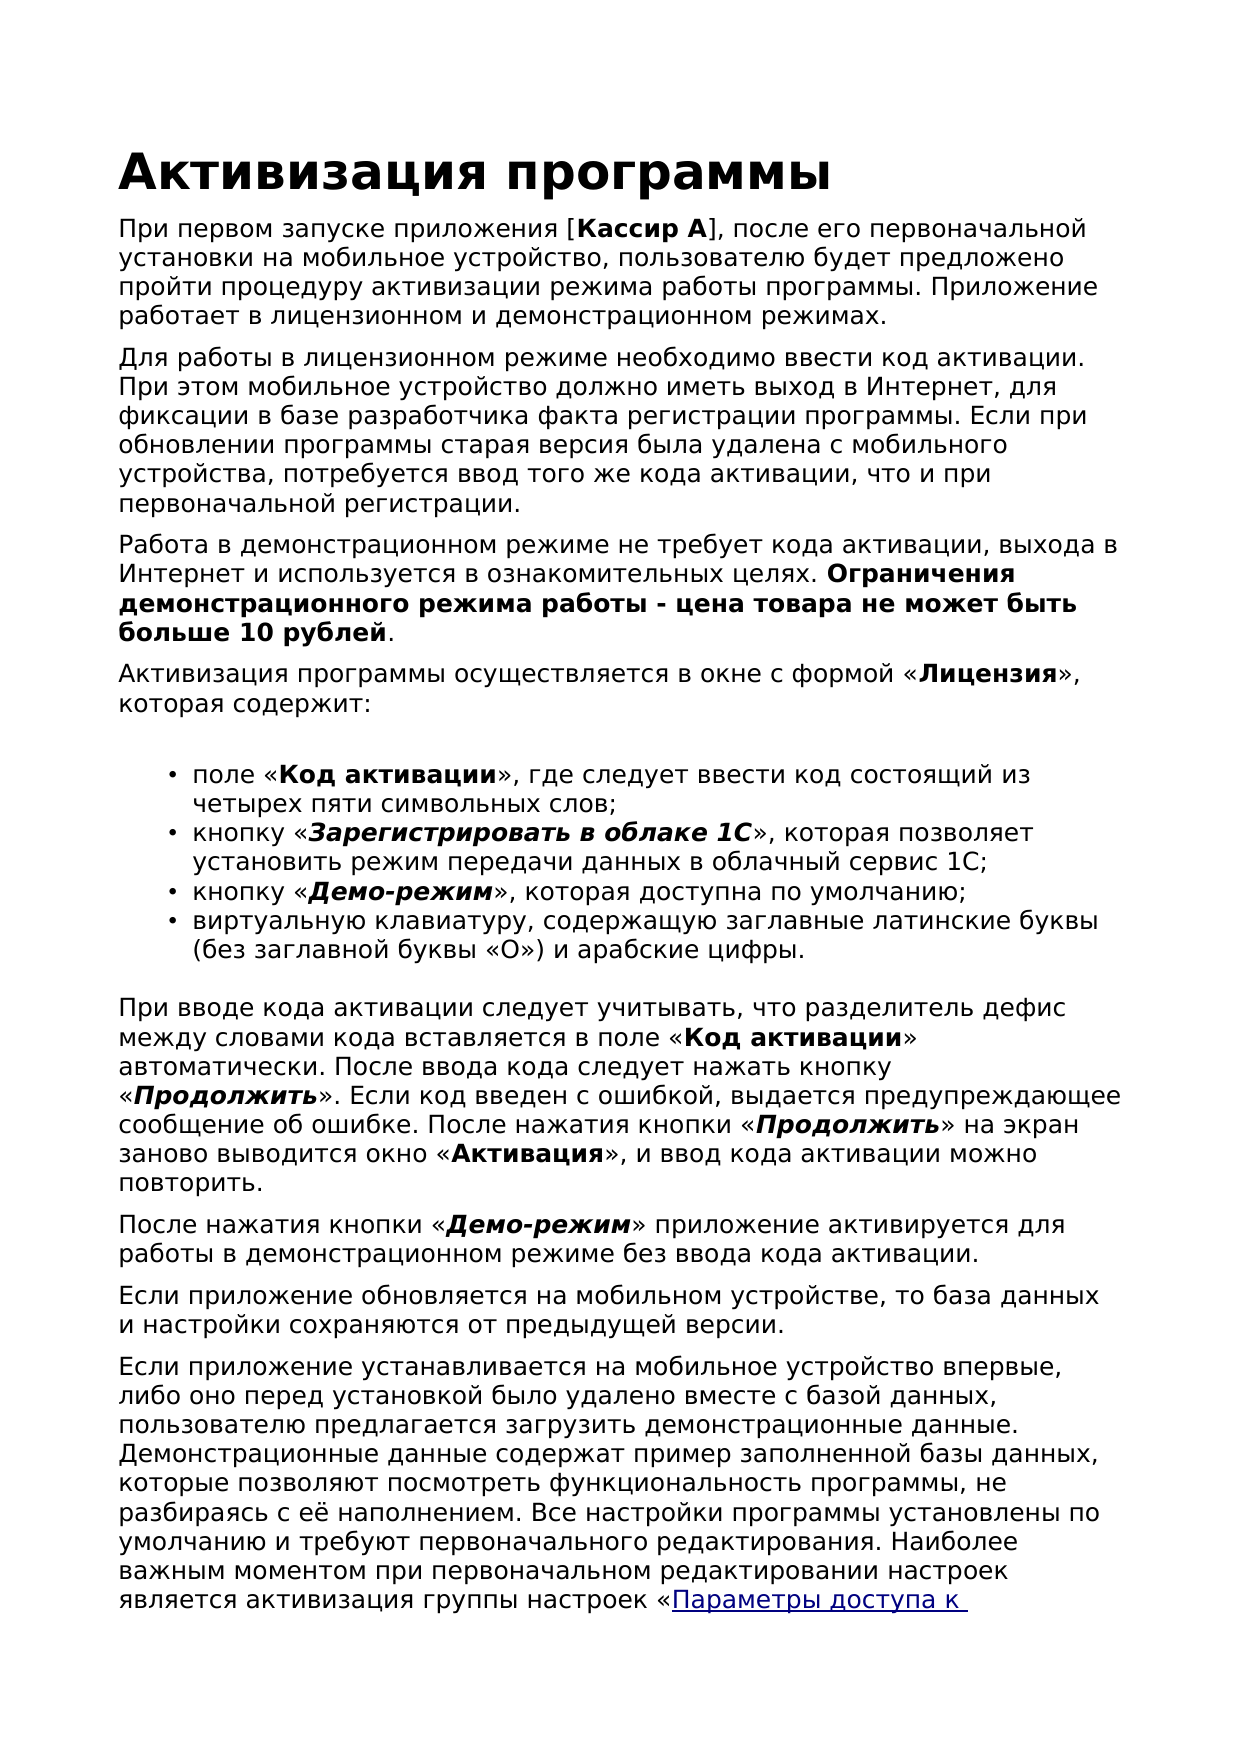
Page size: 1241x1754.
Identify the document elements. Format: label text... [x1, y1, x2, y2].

list поле «Код активации», где следует ввести код состоящий из четырех пяти символьных слов; [177, 760, 1122, 818]
text Если приложение обновляется на мобильном устройстве, то база данных и настройки сохраняются от предыдущей версии. [118, 1281, 1122, 1339]
text При вводе кода активации следует учитывать, что разделитель дефис между словами кода вставляется в поле «Код активации» автоматически. После ввода кода следует нажать кнопку «Продолжить». Если код введен с ошибкой, выдается предупреждающее сообщение об ошибке. После нажатия кнопки «Продолжить» на экран заново выводится окно «Активация», и ввод кода активации можно повторить. [118, 994, 1122, 1198]
text При первом запуске приложения [Кассир А], после его первоначальной установки на мобильное устройство, пользователю будет предложено пройти процедуру активизации режима работы программы. Приложение работает в лицензионном и демонстрационном режимах. [118, 214, 1122, 331]
text После нажатия кнопки «Демо-режим» приложение активируется для работы в демонстрационном режиме без ввода кода активации. [118, 1210, 1122, 1269]
list виртуальную клавиатуру, содержащую заглавные латинские буквы (без заглавной буквы «О») и арабские цифры. [177, 906, 1122, 964]
text Для работы в лицензионном режиме необходимо ввести код активации. При этом мобильное устройство должно иметь выход в Интернет, для фиксации в базе разработчика факта регистрации программы. Если при обновлении программы старая версия была удалена с мобильного устройства, потребуется ввод того же кода активации, что и при первоначальной регистрации. [118, 343, 1122, 518]
list кнопку «Демо-режим», которая доступна по умолчанию; [177, 877, 1122, 906]
list кнопку «Зарегистрировать в облаке 1С», которая позволяет установить режим передачи данных в облачный сервис 1С; [177, 818, 1122, 877]
text Активизация программы осуществляется в окне с формой «Лицензия», которая содержит: [118, 660, 1122, 718]
subtitle Активизация программы [118, 143, 1122, 201]
text Работа в демонстрационном режиме не требует кода активации, выхода в Интернет и используется в ознакомительных целях. Ограничения демонстрационного режима работы - цена товара не может быть больше 10 рублей. [118, 531, 1122, 647]
text Если приложение устанавливается на мобильное устройство впервые, либо оно перед установкой было удалено вместе с базой данных, пользователю предлагается загрузить демонстрационные данные. Демонстрационные данные содержат пример заполненной базы данных, которые позволяют посмотреть функциональность программы, не разбираясь с её наполнением. Все настройки программы установлены по умолчанию и требуют первоначального редактирования. Наиболее важным моментом при первоначальном редактировании настроек является активизация группы настроек «Параметры доступа к [118, 1352, 1122, 1614]
